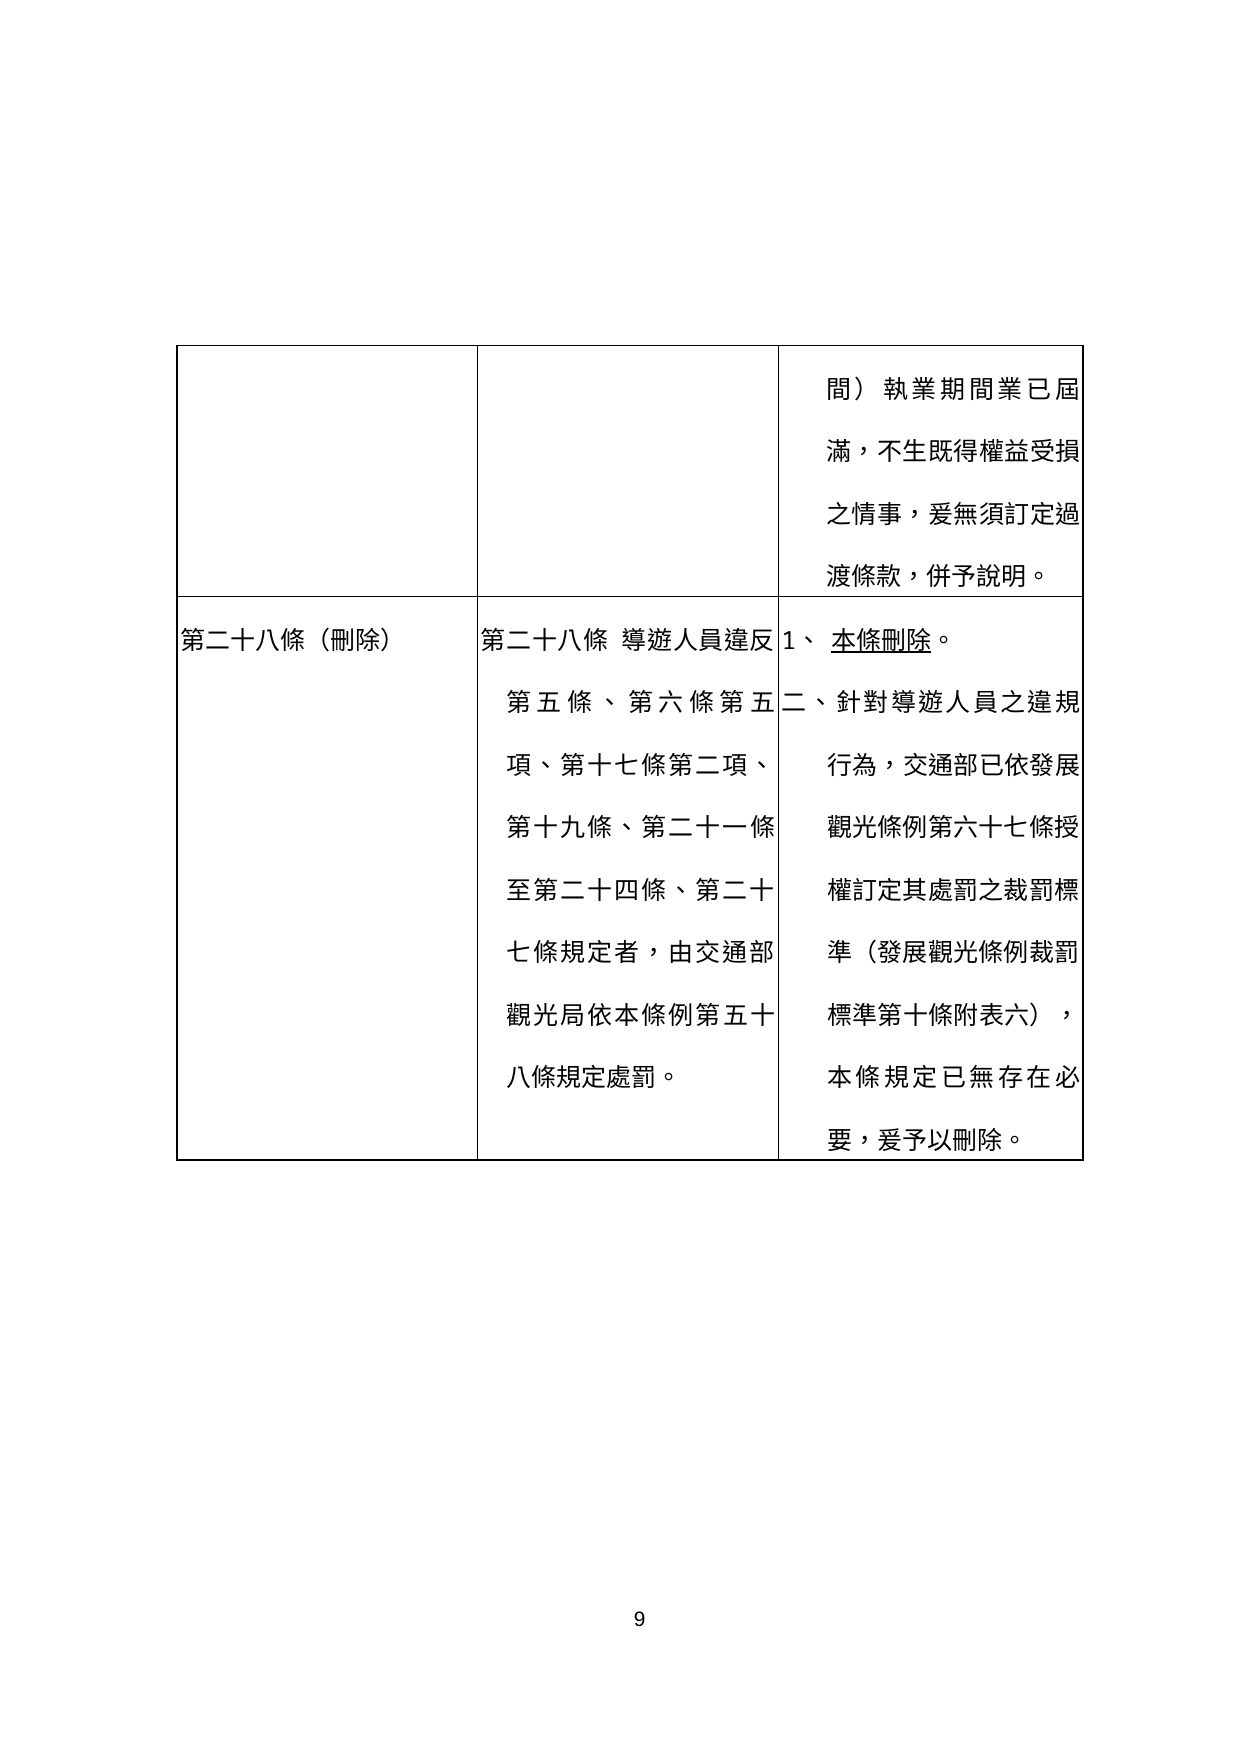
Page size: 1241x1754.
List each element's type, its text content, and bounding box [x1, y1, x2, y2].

table_cell 第二十八條（刪除） [178, 597, 477, 1159]
table_cell 第二十八條 導遊人員違反第五條、第六條第五項、第十七條第二項、第十九條、第二十一條至第二十四條、第二十七條規定者，由交通部觀光局依本條例第五十八條規定處罰。 [478, 597, 778, 1159]
table_cell 本條刪除。 二、針對導遊人員之違規行為，交通部已依發展觀光條例第六十七條授權訂定其處罰之裁罰標準（發展觀光條例裁罰標準第十條附表六），本條規定已無存在必要，爰予以刪除。 [779, 597, 1082, 1159]
table_cell 間）執業期間業已屆滿，不生既得權益受損之情事，爰無須訂定過渡條款，併予說明。 [779, 346, 1082, 596]
table_cell [178, 346, 477, 596]
table_cell [478, 346, 778, 596]
